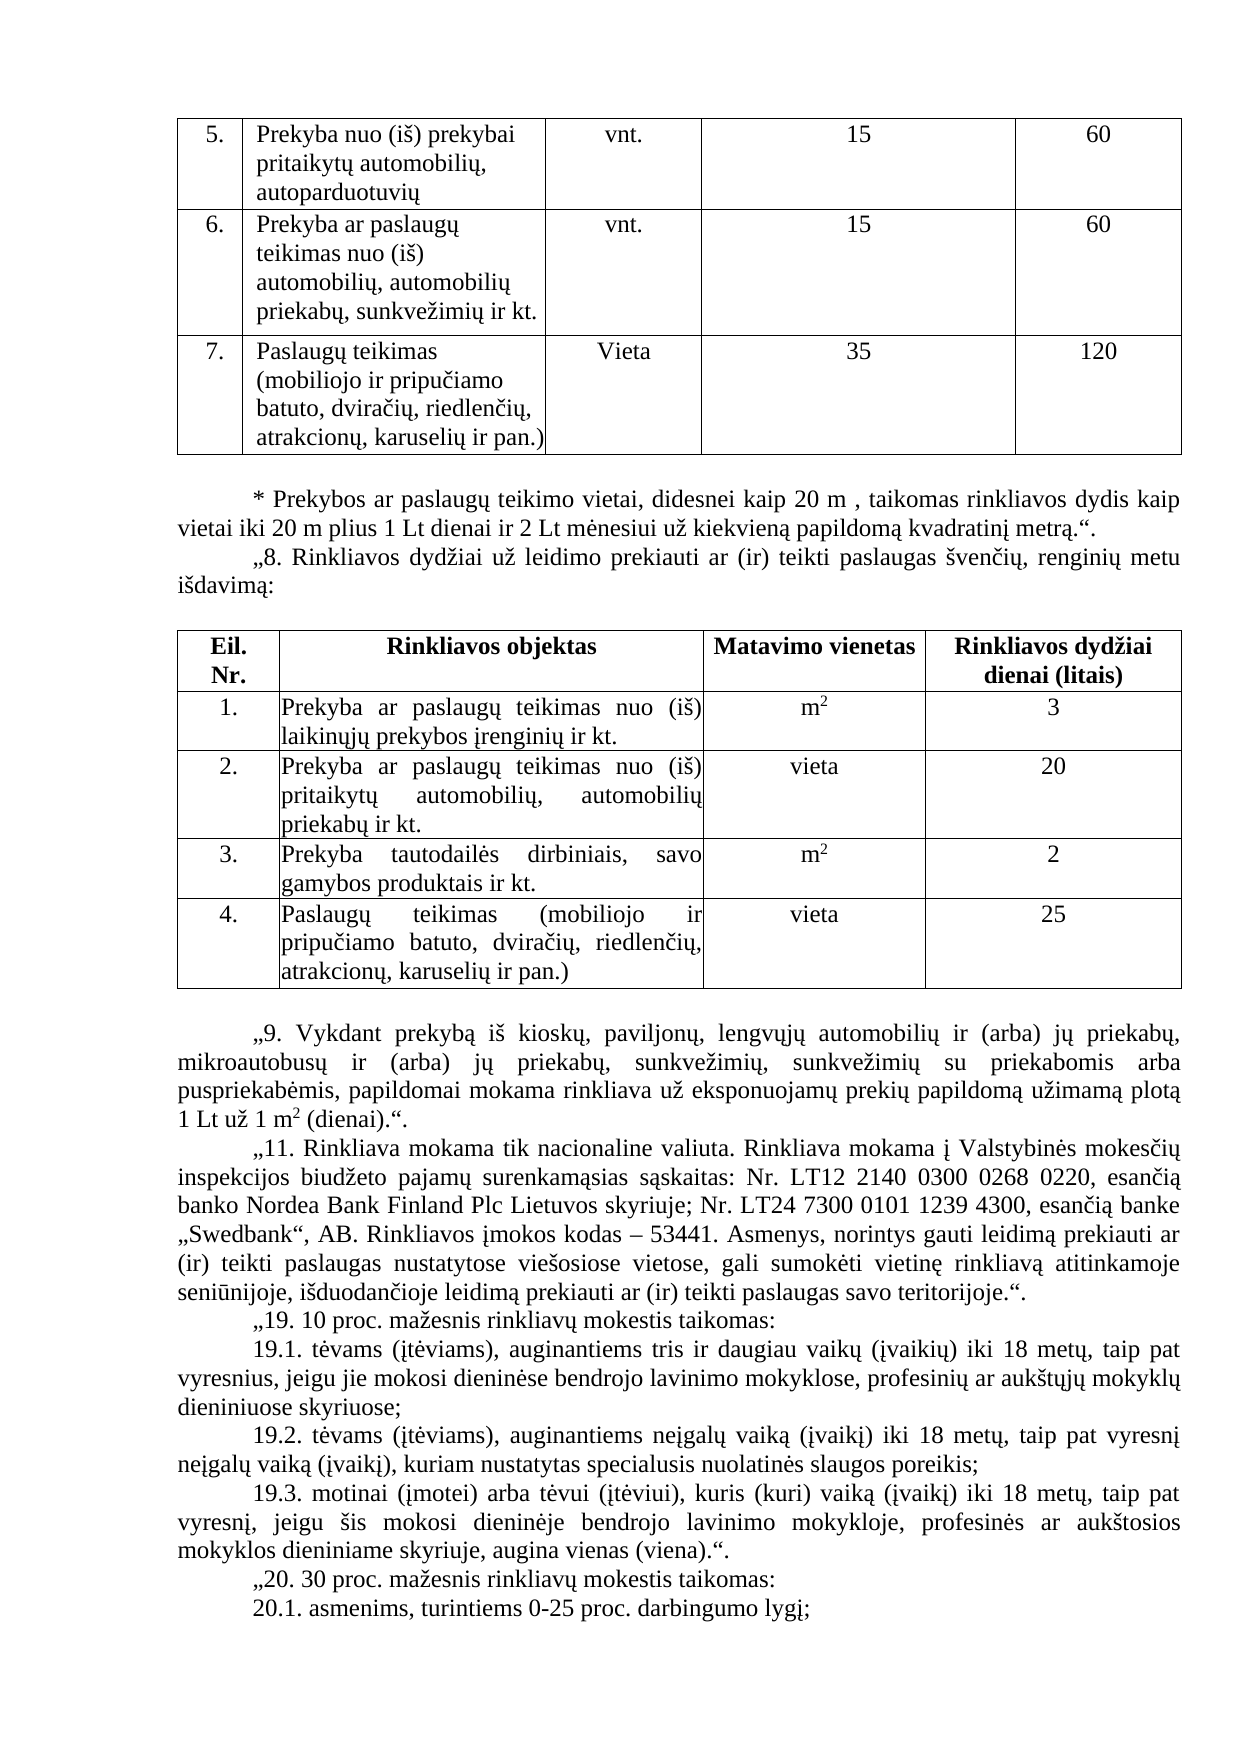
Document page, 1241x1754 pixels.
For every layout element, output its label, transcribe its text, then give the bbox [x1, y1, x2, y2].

table_cell 4. [178, 899, 279, 988]
table_cell Paslaugų teikimas (mobiliojo ir pripučiamo batuto, dviračių, riedlenčių, atrakcionų, karuselių ir pan.) [280, 899, 703, 988]
table_cell 3. [178, 839, 279, 898]
table_cell vnt. [546, 210, 701, 335]
table_cell Prekyba ar paslaugų teikimas nuo (iš) automobilių, automobilių priekabų, sunkvežimių ir kt. [243, 210, 545, 335]
table_header Rinkliavos objektas [280, 631, 703, 691]
text „20. 30 proc. mažesnis rinkliavų mokestis taikomas: [177, 1564, 1181, 1593]
table_cell vnt. [546, 119, 701, 208]
table_header Matavimo vienetas [704, 631, 925, 691]
table_cell m2 [704, 692, 925, 750]
table_cell 35 [702, 336, 1015, 454]
text 19.1. tėvams (įtėviams), auginantiems tris ir daugiau vaikų (įvaikių) iki 18 metų, taip pat vyresnius, jeigu jie mokosi dieninėse bendrojo lavinimo mokyklose, profesinių ar aukštųjų mokyklų dieniniuose skyriuose; [177, 1334, 1181, 1420]
text 20.1. asmenims, turintiems 0-25 proc. darbingumo lygį; [177, 1593, 1181, 1622]
table_cell 20 [926, 751, 1181, 838]
table_cell Prekyba tautodailės dirbiniais, savo gamybos produktais ir kt. [280, 839, 703, 898]
text 19.3. motinai (įmotei) arba tėvui (įtėviui), kuris (kuri) vaiką (įvaikį) iki 18 metų, taip pat vyresnį, jeigu šis mokosi dieninėje bendrojo lavinimo mokykloje, profesinės ar aukštosios mokyklos dieniniame skyriuje, augina vienas (viena).“. [177, 1478, 1181, 1564]
text „19. 10 proc. mažesnis rinkliavų mokestis taikomas: [177, 1305, 1181, 1334]
table_header Eil. Nr. [178, 631, 279, 691]
table_cell 15 [702, 210, 1015, 335]
table_cell Prekyba nuo (iš) prekybai pritaikytų automobilių, autoparduotuvių [243, 119, 545, 208]
table_cell 7. [178, 336, 242, 454]
table_cell 5. [178, 119, 242, 208]
text „8. Rinkliavos dydžiai už leidimo prekiauti ar (ir) teikti paslaugas švenčių, renginių metu išdavimą: [177, 542, 1181, 599]
table_cell 3 [926, 692, 1181, 750]
table_cell vieta [704, 899, 925, 988]
table_cell vieta [704, 751, 925, 838]
table_header Rinkliavos dydžiai dienai (litais) [926, 631, 1181, 691]
text „9. Vykdant prekybą iš kioskų, paviljonų, lengvųjų automobilių ir (arba) jų priekabų, mikroautobusų ir (arba) jų priekabų, sunkvežimių, sunkvežimių su priekabomis arba puspriekabėmis, papildomai mokama rinkliava už eksponuojamų prekių papildomą užimamą plotą 1 Lt už 1 m2 (dienai).“. [177, 1018, 1181, 1133]
table_cell 25 [926, 899, 1181, 988]
table_cell 1. [178, 692, 279, 750]
text 19.2. tėvams (įtėviams), auginantiems neįgalų vaiką (įvaikį) iki 18 metų, taip pat vyresnį neįgalų vaiką (įvaikį), kuriam nustatytas specialusis nuolatinės slaugos poreikis; [177, 1420, 1181, 1478]
table_cell 6. [178, 210, 242, 335]
table_cell 2. [178, 751, 279, 838]
table_cell 120 [1016, 336, 1181, 454]
table_cell Paslaugų teikimas (mobiliojo ir pripučiamo batuto, dviračių, riedlenčių, atrakcionų, karuselių ir pan.) [243, 336, 545, 454]
table_cell 15 [702, 119, 1015, 208]
table_cell m2 [704, 839, 925, 898]
table_cell Vieta [546, 336, 701, 454]
table_cell Prekyba ar paslaugų teikimas nuo (iš) laikinųjų prekybos įrenginių ir kt. [280, 692, 703, 750]
table_cell 60 [1016, 210, 1181, 335]
table_cell 60 [1016, 119, 1181, 208]
table_cell Prekyba ar paslaugų teikimas nuo (iš) pritaikytų automobilių, automobilių priekabų ir kt. [280, 751, 703, 838]
table_cell 2 [926, 839, 1181, 898]
text „11. Rinkliava mokama tik nacionaline valiuta. Rinkliava mokama į Valstybinės mokesčių inspekcijos biudžeto pajamų surenkamąsias sąskaitas: Nr. LT12 2140 0300 0268 0220, esančią banko Nordea Bank Finland Plc Lietuvos skyriuje; Nr. LT24 7300 0101 1239 4300, esančią banke „Swedbank“, AB. Rinkliavos įmokos kodas – 53441. Asmenys, norintys gauti leidimą prekiauti ar (ir) teikti paslaugas nustatytose viešosiose vietose, gali sumokėti vietinę rinkliavą atitinkamoje seniūnijoje, išduodančioje leidimą prekiauti ar (ir) teikti paslaugas savo teritorijoje.“. [177, 1133, 1181, 1305]
text * Prekybos ar paslaugų teikimo vietai, didesnei kaip 20 m , taikomas rinkliavos dydis kaip vietai iki 20 m plius 1 Lt dienai ir 2 Lt mėnesiui už kiekvieną papildomą kvadratinį metrą.“. [177, 484, 1181, 542]
